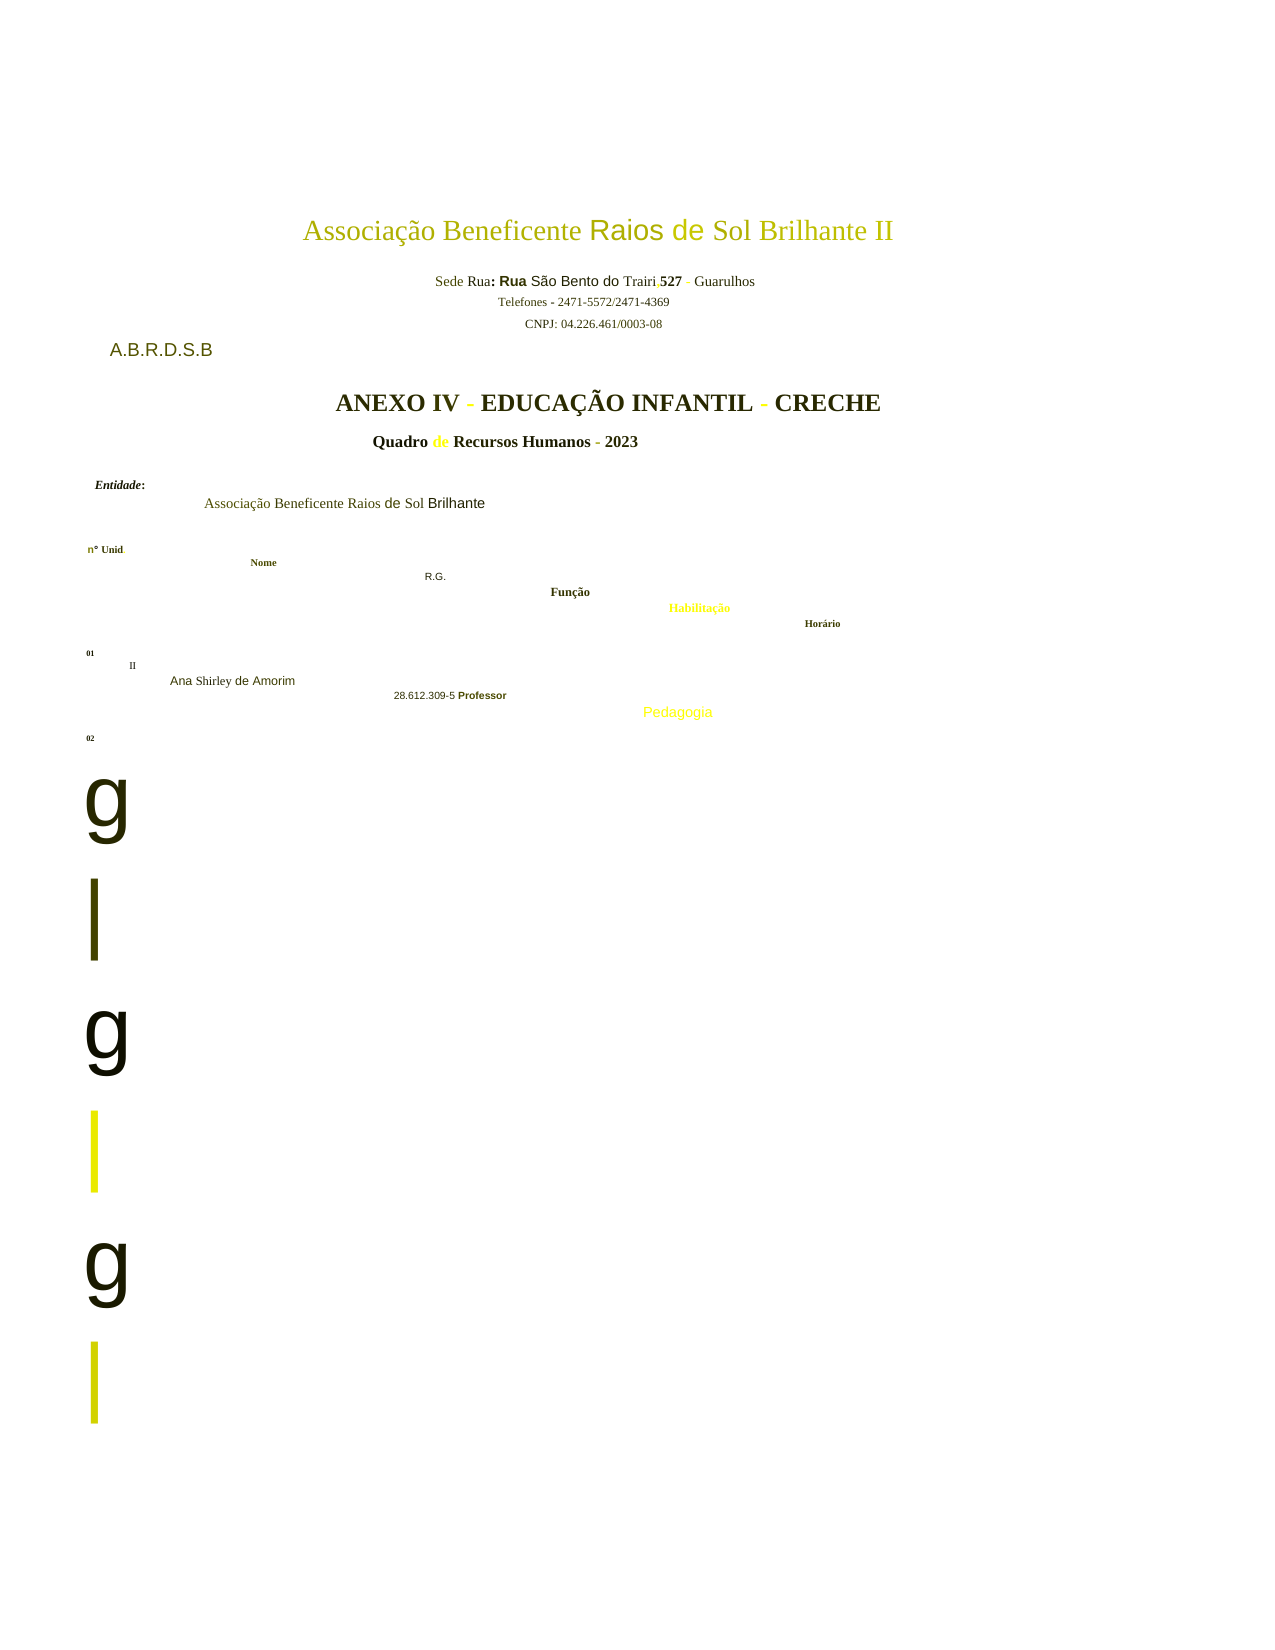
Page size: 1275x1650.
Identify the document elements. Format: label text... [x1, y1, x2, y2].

text Pedagogia [643, 704, 743, 721]
text Função [550, 584, 627, 599]
text 28.612.309-5 Professor [393, 690, 607, 702]
text n° Unid. [87, 543, 184, 555]
text 02 [86, 733, 132, 743]
text Associação Beneficente Raios de Sol Brilhante II [302, 213, 984, 247]
text 01 [86, 649, 132, 658]
text Entidade: [94, 478, 197, 492]
text Associação Beneficente Raios de Sol Brilhante [204, 494, 558, 511]
text g| g| g| £ [83, 744, 133, 1424]
text II [129, 660, 177, 672]
text Sede Rua: Rua São Bento do Trairi,527 - Guarulhos [435, 273, 853, 290]
text Ana Shirley de Amorim [170, 673, 356, 688]
text Nome [250, 557, 318, 569]
text Telefones - 2471-5572/2471-4369 [498, 295, 790, 309]
text Horário [804, 617, 885, 629]
text Quadro de Recursos Humanos - 2023 [372, 431, 728, 451]
text R.G. [424, 571, 484, 583]
text ANEXO IV - EDUCAÇÃO INFANTIL - CRECHE [335, 388, 890, 417]
text CNPJ: 04.226.461/0003-08 [525, 317, 763, 332]
text A.B.R.D.S.B [109, 339, 303, 361]
text Habilitação [668, 601, 769, 615]
